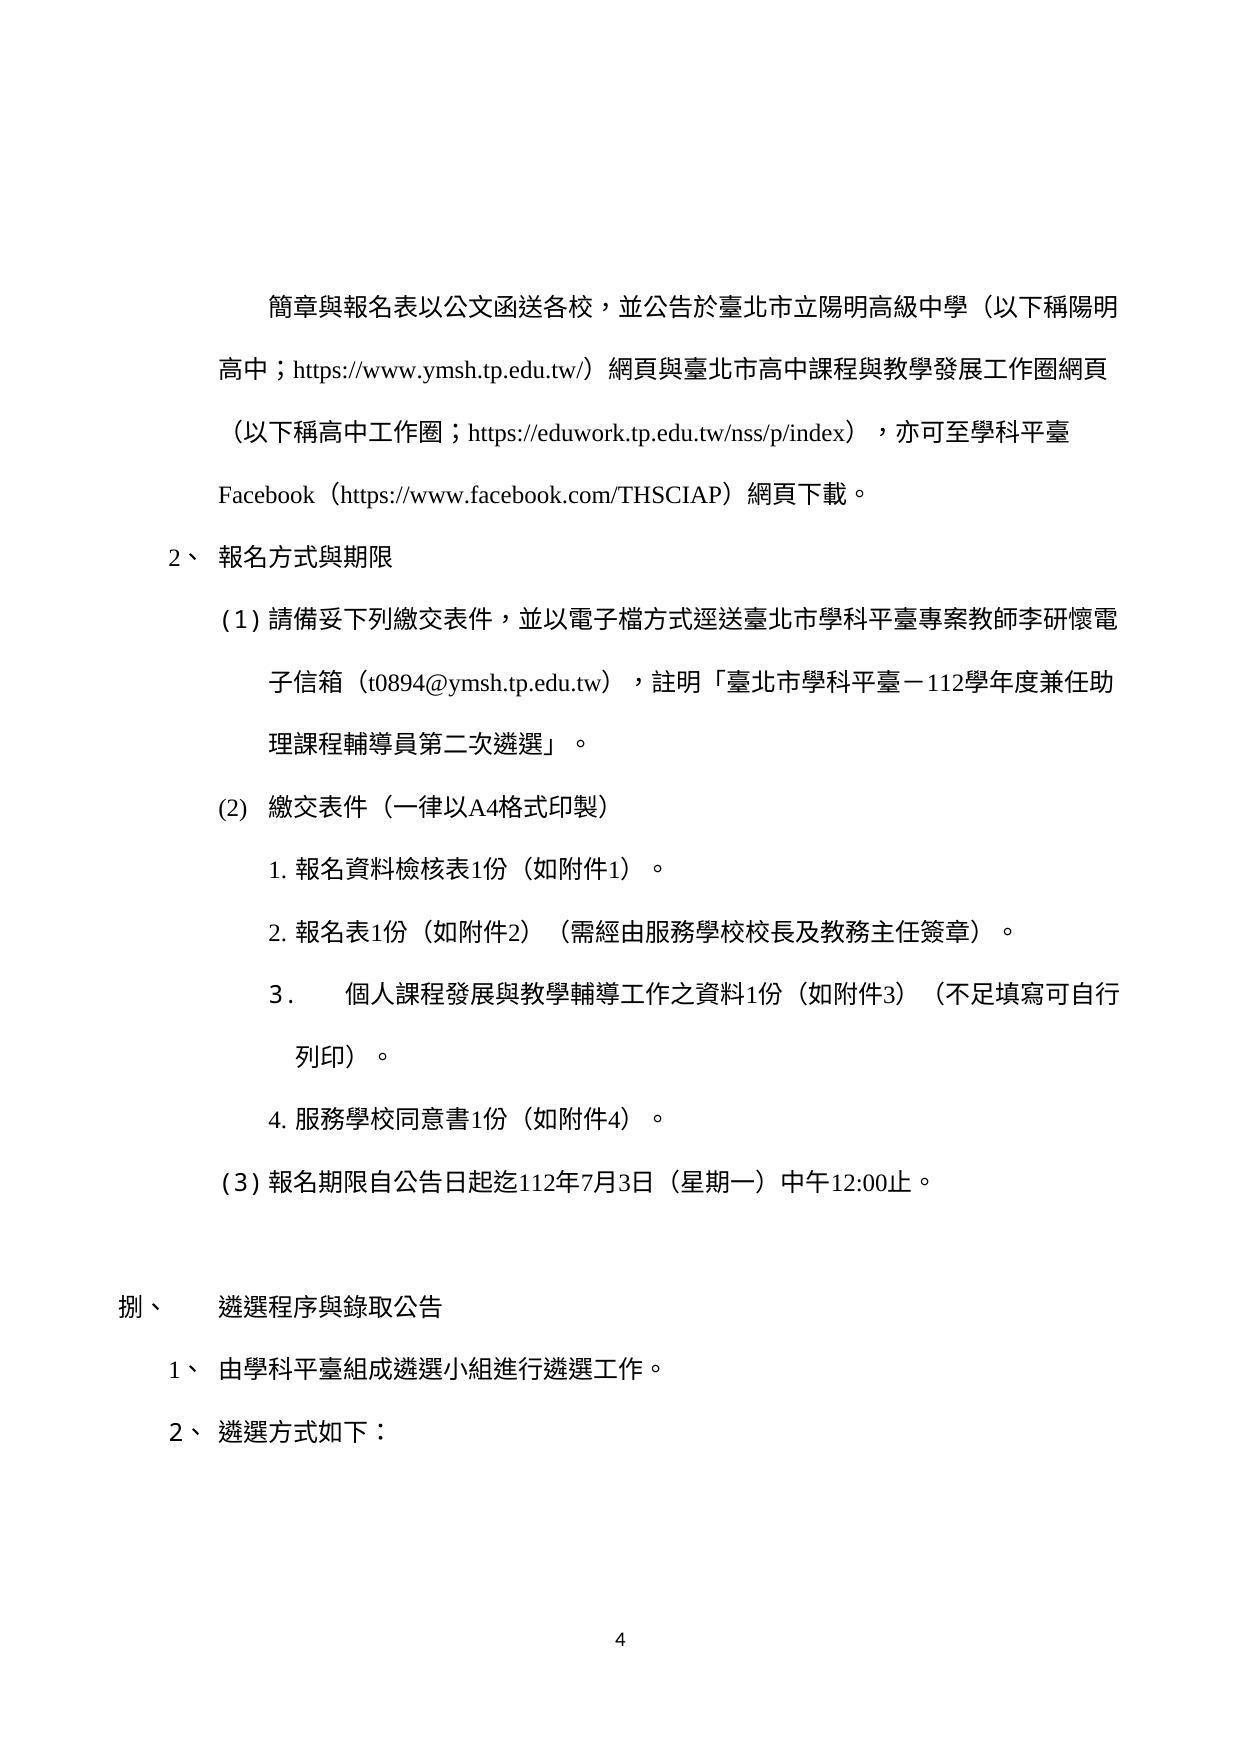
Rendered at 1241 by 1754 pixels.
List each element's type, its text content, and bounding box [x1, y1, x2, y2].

list 服務學校同意書1份（如附件4）。 [268, 1076, 1122, 1139]
list 請備妥下列繳交表件，並以電子檔方式逕送臺北市學科平臺專案教師李研懷電子信箱（t0894@ymsh.tp.edu.tw），註明「臺北市學科平臺－112學年度兼任助理課程輔導員第二次遴選」。 [218, 576, 1122, 764]
list 報名資料檢核表1份（如附件1）。 [268, 826, 1122, 889]
list 報名表1份（如附件2）（需經由服務學校校長及教務主任簽章）。 [268, 889, 1122, 951]
list 個人課程發展與教學輔導工作之資料1份（如附件3）（不足填寫可自行列印）。 [268, 951, 1122, 1076]
list 繳交表件（一律以A4格式印製） [218, 764, 1122, 826]
list 報名期限自公告日起迄112年7月3日（星期一）中午12:00止。 [218, 1139, 1122, 1201]
list 報名方式與期限 [168, 514, 1122, 576]
text 簡章與報名表以公文函送各校，並公告於臺北市立陽明高級中學（以下稱陽明高中；https://www.ymsh.tp.edu.tw/）網頁與臺北市高中課程與教學發展工作圈網頁（以下稱高中工作圈；https://eduwork.tp.edu.tw/nss/p/index），亦可至學科平臺Facebook（https://www.facebook.com/THSCIAP）網頁下載。 [218, 264, 1122, 514]
list 遴選程序與錄取公告 [118, 1264, 1122, 1326]
list 遴選方式如下： [168, 1389, 1122, 1451]
list 由學科平臺組成遴選小組進行遴選工作。 [168, 1326, 1122, 1389]
